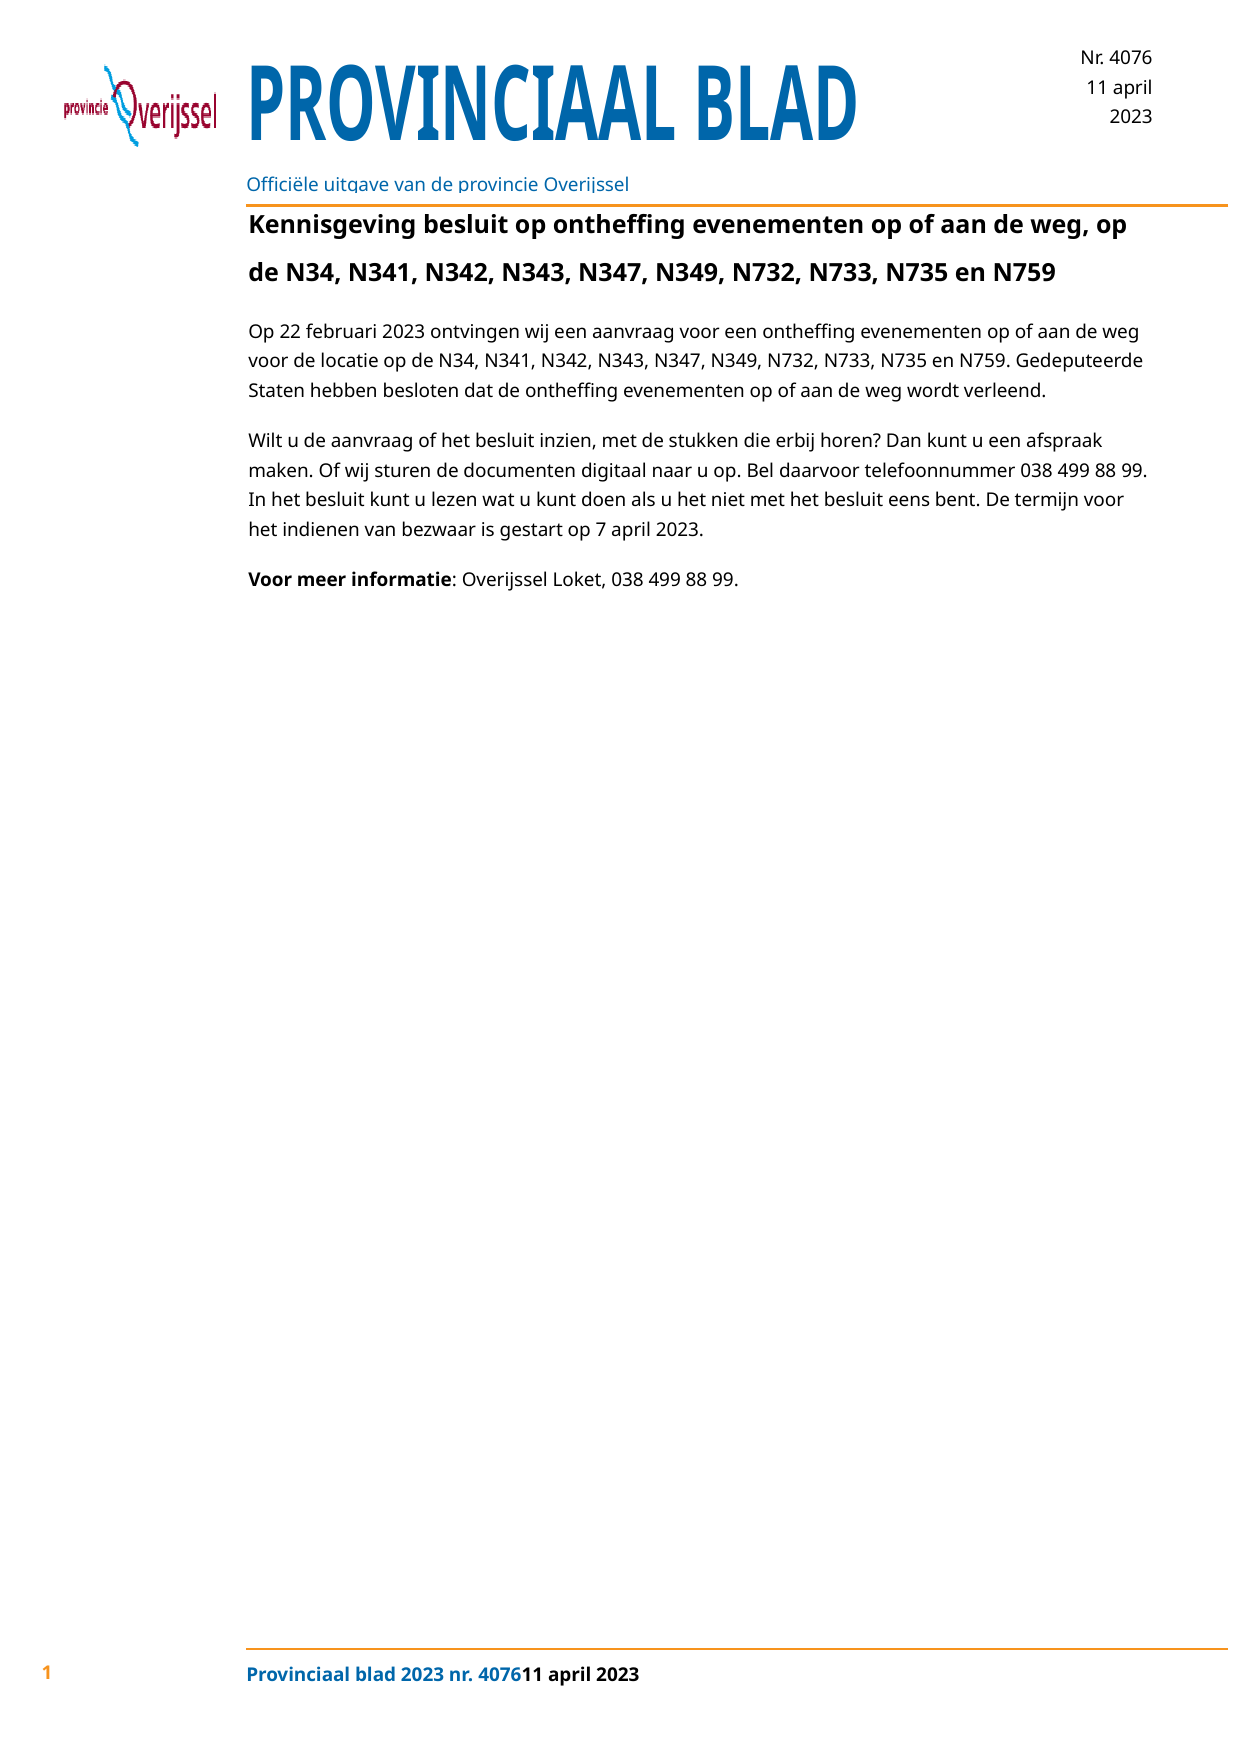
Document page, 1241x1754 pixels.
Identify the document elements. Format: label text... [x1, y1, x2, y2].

text Op 22 februari 2023 ontvingen wij een aanvraag voor een ontheffing evenementen op of aan de weg voor de locatie op de N34, N341, N342, N343, N347, N349, N732, N733, N735 en N759. Gedeputeerde Staten hebben besloten dat de ontheffing evenementen op of aan de weg wordt verleend. [248, 318, 1152, 403]
text Voor meer informatie: Overijssel Loket, 038 499 88 99. [248, 567, 1152, 592]
picture [41, 47, 231, 172]
text Kennisgeving besluit op ontheffing evenementen op of aan de weg, op de N34, N341, N342, N343, N347, N349, N732, N733, N735 en N759 [248, 207, 1152, 288]
text Wilt u de aanvraag of het besluit inzien, met de stukken die erbij horen? Dan kunt u een afspraak maken. Of wij sturen de documenten digitaal naar u op. Bel daarvoor telefoonnummer 038 499 88 99. In het besluit kunt u lezen wat u kunt doen als u het niet met het besluit eens bent. De termijn voor het indienen van bezwaar is gestart op 7 april 2023. [248, 427, 1152, 542]
